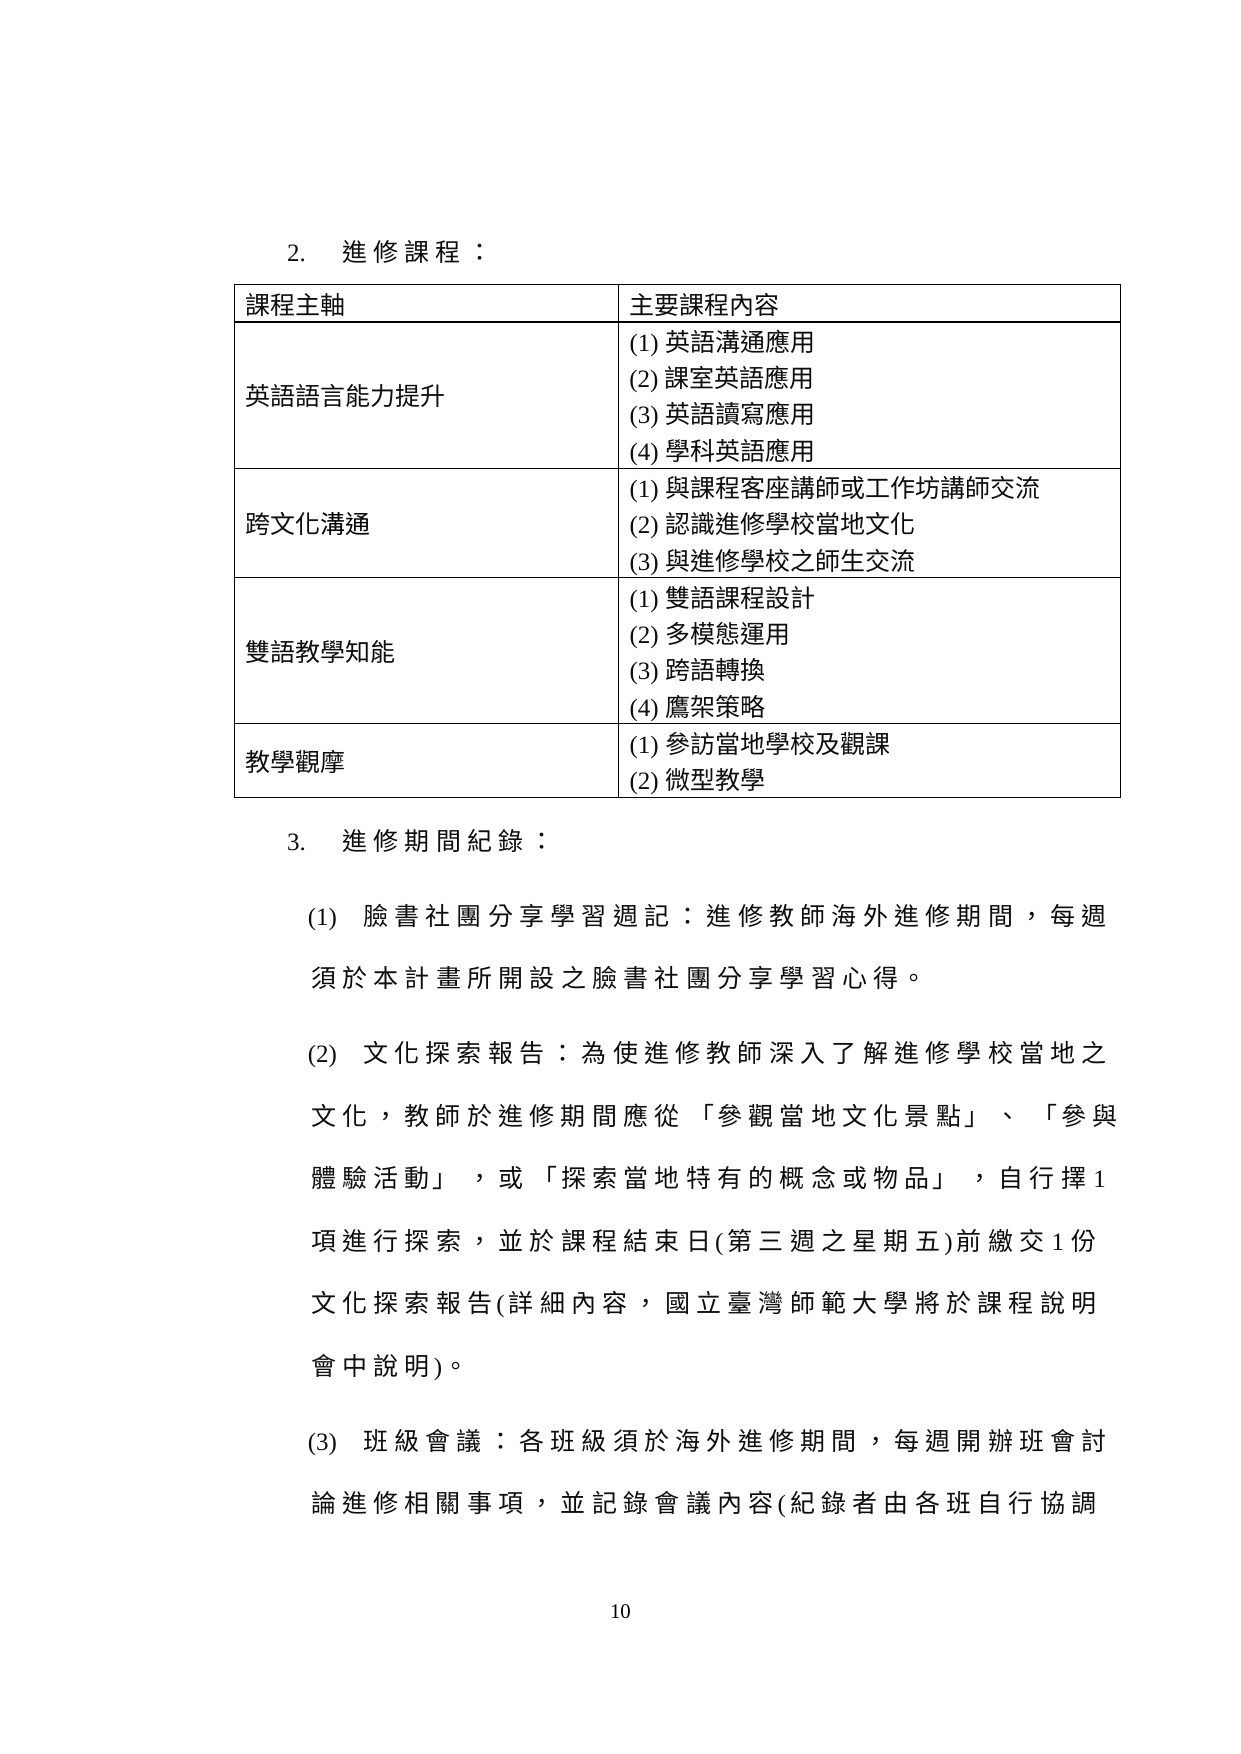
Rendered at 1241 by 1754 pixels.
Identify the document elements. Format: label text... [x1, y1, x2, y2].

list 班級會議：各班級須於海外進修期間，每週開辦班會討論進修相關事項，並記錄會議內容(紀錄者由各班自行協調 [308, 1398, 1120, 1523]
table_cell 跨文化溝通 [235, 469, 618, 577]
list 文化探索報告：為使進修教師深入了解進修學校當地之文化，教師於進修期間應從「參觀當地文化景點」、「參與體驗活動」，或「探索當地特有的概念或物品」，自行擇1項進行探索，並於課程結束日(第三週之星期五)前繳交1份文化探索報告(詳細內容，國立臺灣師範大學將於課程說明會中說明)。 [308, 1010, 1120, 1385]
list 臉書社團分享學習週記：進修教師海外進修期間，每週須於本計畫所開設之臉書社團分享學習心得。 [308, 873, 1120, 998]
table_cell (1) 與課程客座講師或工作坊講師交流 (2) 認識進修學校當地文化 (3) 與進修學校之師生交流 [619, 469, 1120, 577]
table_cell 教學觀摩 [235, 724, 618, 797]
table_cell 雙語教學知能 [235, 578, 618, 723]
list 進修期間紀錄： [279, 798, 1120, 860]
table_cell (1) 英語溝通應用 (2) 課室英語應用 (3) 英語讀寫應用 (4) 學科英語應用 [619, 323, 1120, 467]
list 進修課程： [279, 209, 1120, 272]
table_header 主要課程內容 [619, 285, 1120, 321]
table_cell 英語語言能力提升 [235, 323, 618, 467]
table_cell (1) 參訪當地學校及觀課 (2) 微型教學 [619, 724, 1120, 797]
table_cell (1) 雙語課程設計 (2) 多模態運用 (3) 跨語轉換 (4) 鷹架策略 [619, 578, 1120, 723]
table_header 課程主軸 [235, 285, 618, 321]
